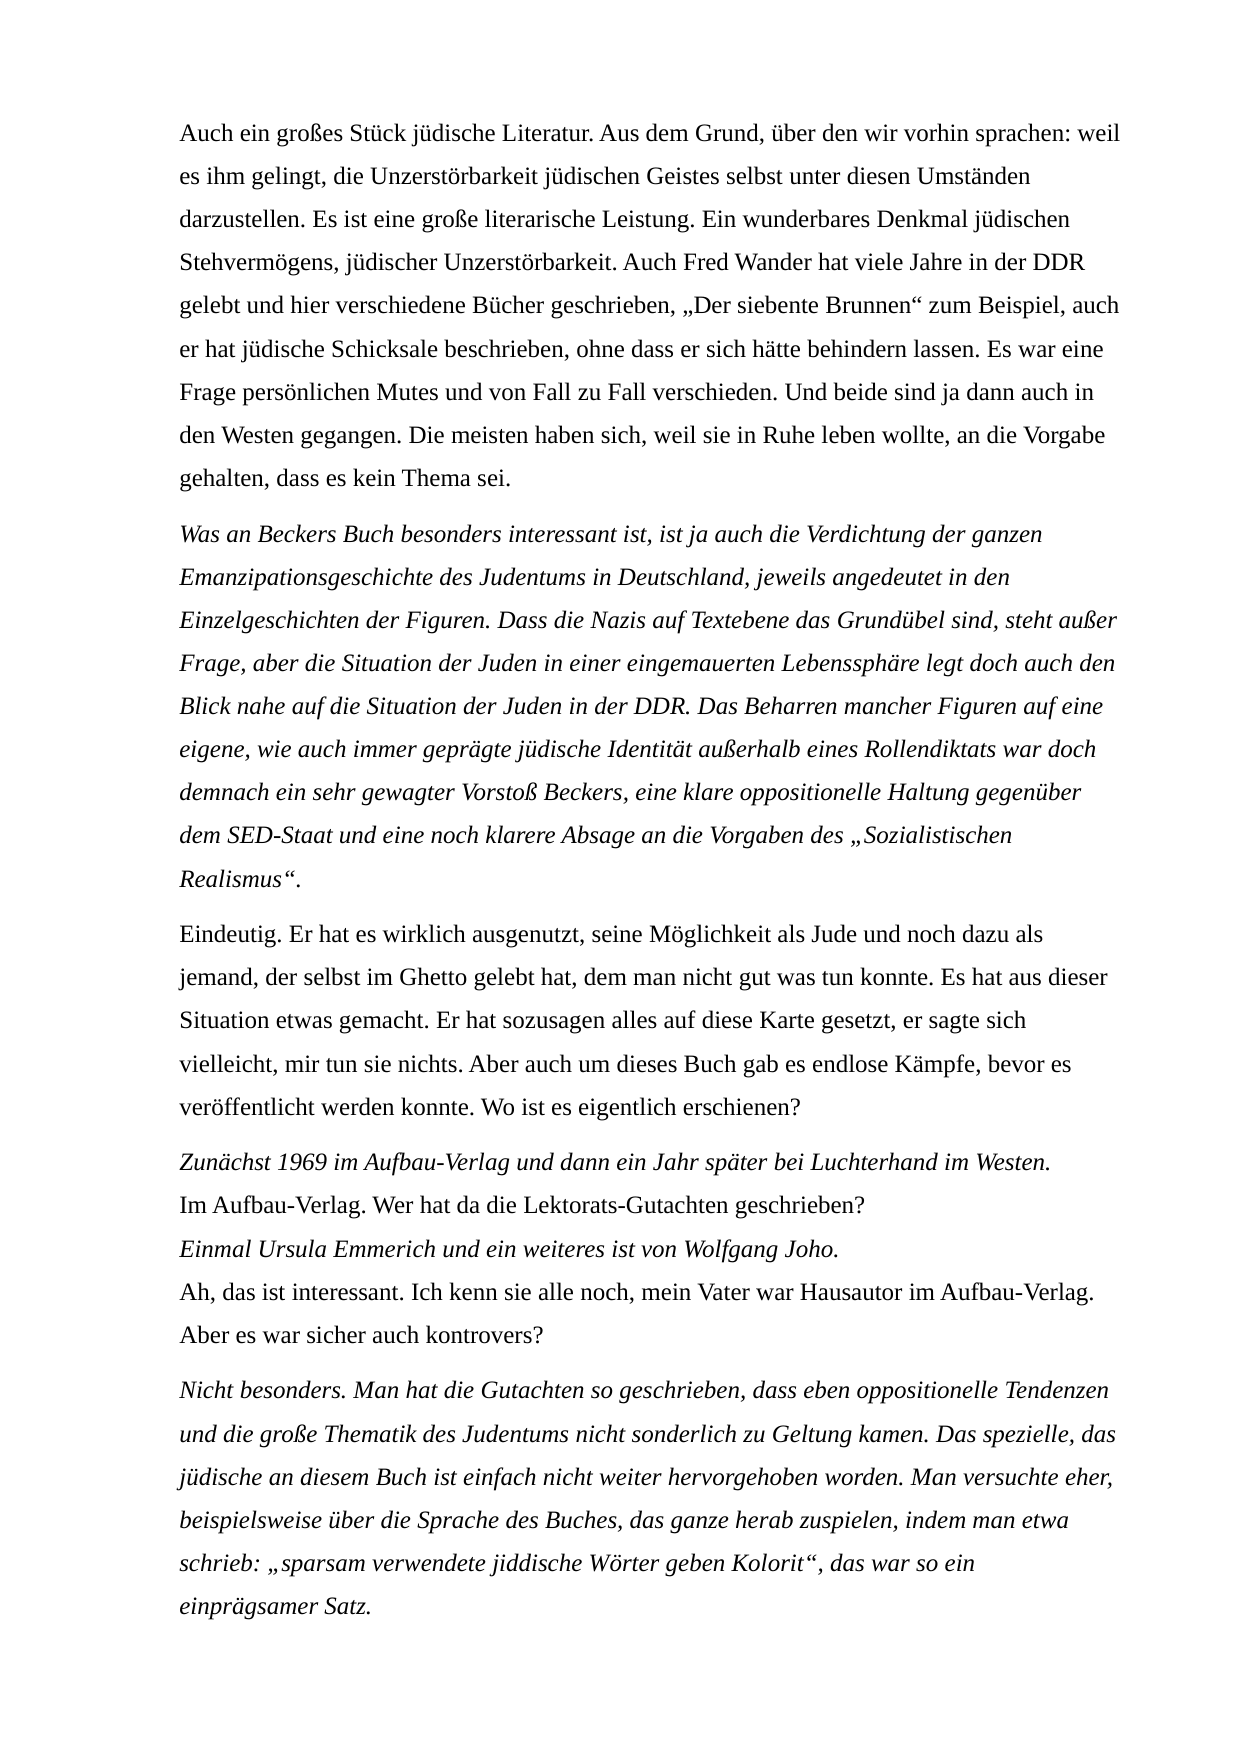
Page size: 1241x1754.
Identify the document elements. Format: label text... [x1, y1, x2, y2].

text Was an Beckers Buch besonders interessant ist, ist ja auch die Verdichtung der ganzen Emanzipationsgeschichte des Judentums in Deutschland, jeweils angedeutet in den Einzelgeschichten der Figuren. Dass die Nazis auf Textebene das Grundübel sind, steht außer Frage, aber die Situation der Juden in einer eingemauerten Lebenssphäre legt doch auch den Blick nahe auf die Situation der Juden in der DDR. Das Beharren mancher Figuren auf eine eigene, wie auch immer geprägte jüdische Identität außerhalb eines Rollendiktats war doch demnach ein sehr gewagter Vorstoß Beckers, eine klare oppositionelle Haltung gegenüber dem SED-Staat und eine noch klarere Absage an die Vorgaben des „Sozialistischen Realismus“. [179, 519, 1122, 892]
text Ah, das ist interessant. Ich kenn sie alle noch, mein Vater war Hausautor im Aufbau-Verlag. Aber es war sicher auch kontrovers? [179, 1277, 1122, 1349]
text Im Aufbau-Verlag. Wer hat da die Lektorats-Gutachten geschrieben? [179, 1191, 1122, 1219]
text Eindeutig. Er hat es wirklich ausgenutzt, seine Möglichkeit als Jude und noch dazu als jemand, der selbst im Ghetto gelebt hat, dem man nicht gut was tun konnte. Es hat aus dieser Situation etwas gemacht. Er hat sozusagen alles auf diese Karte gesetzt, er sagte sich vielleicht, mir tun sie nichts. Aber auch um dieses Buch gab es endlose Kämpfe, bevor es veröffentlicht werden konnte. Wo ist es eigentlich erschienen? [179, 919, 1122, 1121]
text Auch ein großes Stück jüdische Literatur. Aus dem Grund, über den wir vorhin sprachen: weil es ihm gelingt, die Unzerstörbarkeit jüdischen Geistes selbst unter diesen Umständen darzustellen. Es ist eine große literarische Leistung. Ein wunderbares Denkmal jüdischen Stehvermögens, jüdischer Unzerstörbarkeit. Auch Fred Wander hat viele Jahre in der DDR gelebt und hier verschiedene Bücher geschrieben, „Der siebente Brunnen“ zum Beispiel, auch er hat jüdische Schicksale beschrieben, ohne dass er sich hätte behindern lassen. Es war eine Frage persönlichen Mutes und von Fall zu Fall verschieden. Und beide sind ja dann auch in den Westen gegangen. Die meisten haben sich, weil sie in Ruhe leben wollte, an die Vorgabe gehalten, dass es kein Thema sei. [179, 118, 1122, 492]
text Zunächst 1969 im Aufbau-Verlag und dann ein Jahr später bei Luchterhand im Westen. [179, 1147, 1122, 1176]
text Einmal Ursula Emmerich und ein weiteres ist von Wolfgang Joho. [179, 1234, 1122, 1262]
text Nicht besonders. Man hat die Gutachten so geschrieben, dass eben oppositionelle Tendenzen und die große Thematik des Judentums nicht sonderlich zu Geltung kamen. Das spezielle, das jüdische an diesem Buch ist einfach nicht weiter hervorgehoben worden. Man versuchte eher, beispielsweise über die Sprache des Buches, das ganze herab zuspielen, indem man etwa schrieb: „sparsam verwendete jiddische Wörter geben Kolorit“, das war so ein einprägsamer Satz. [179, 1376, 1122, 1620]
